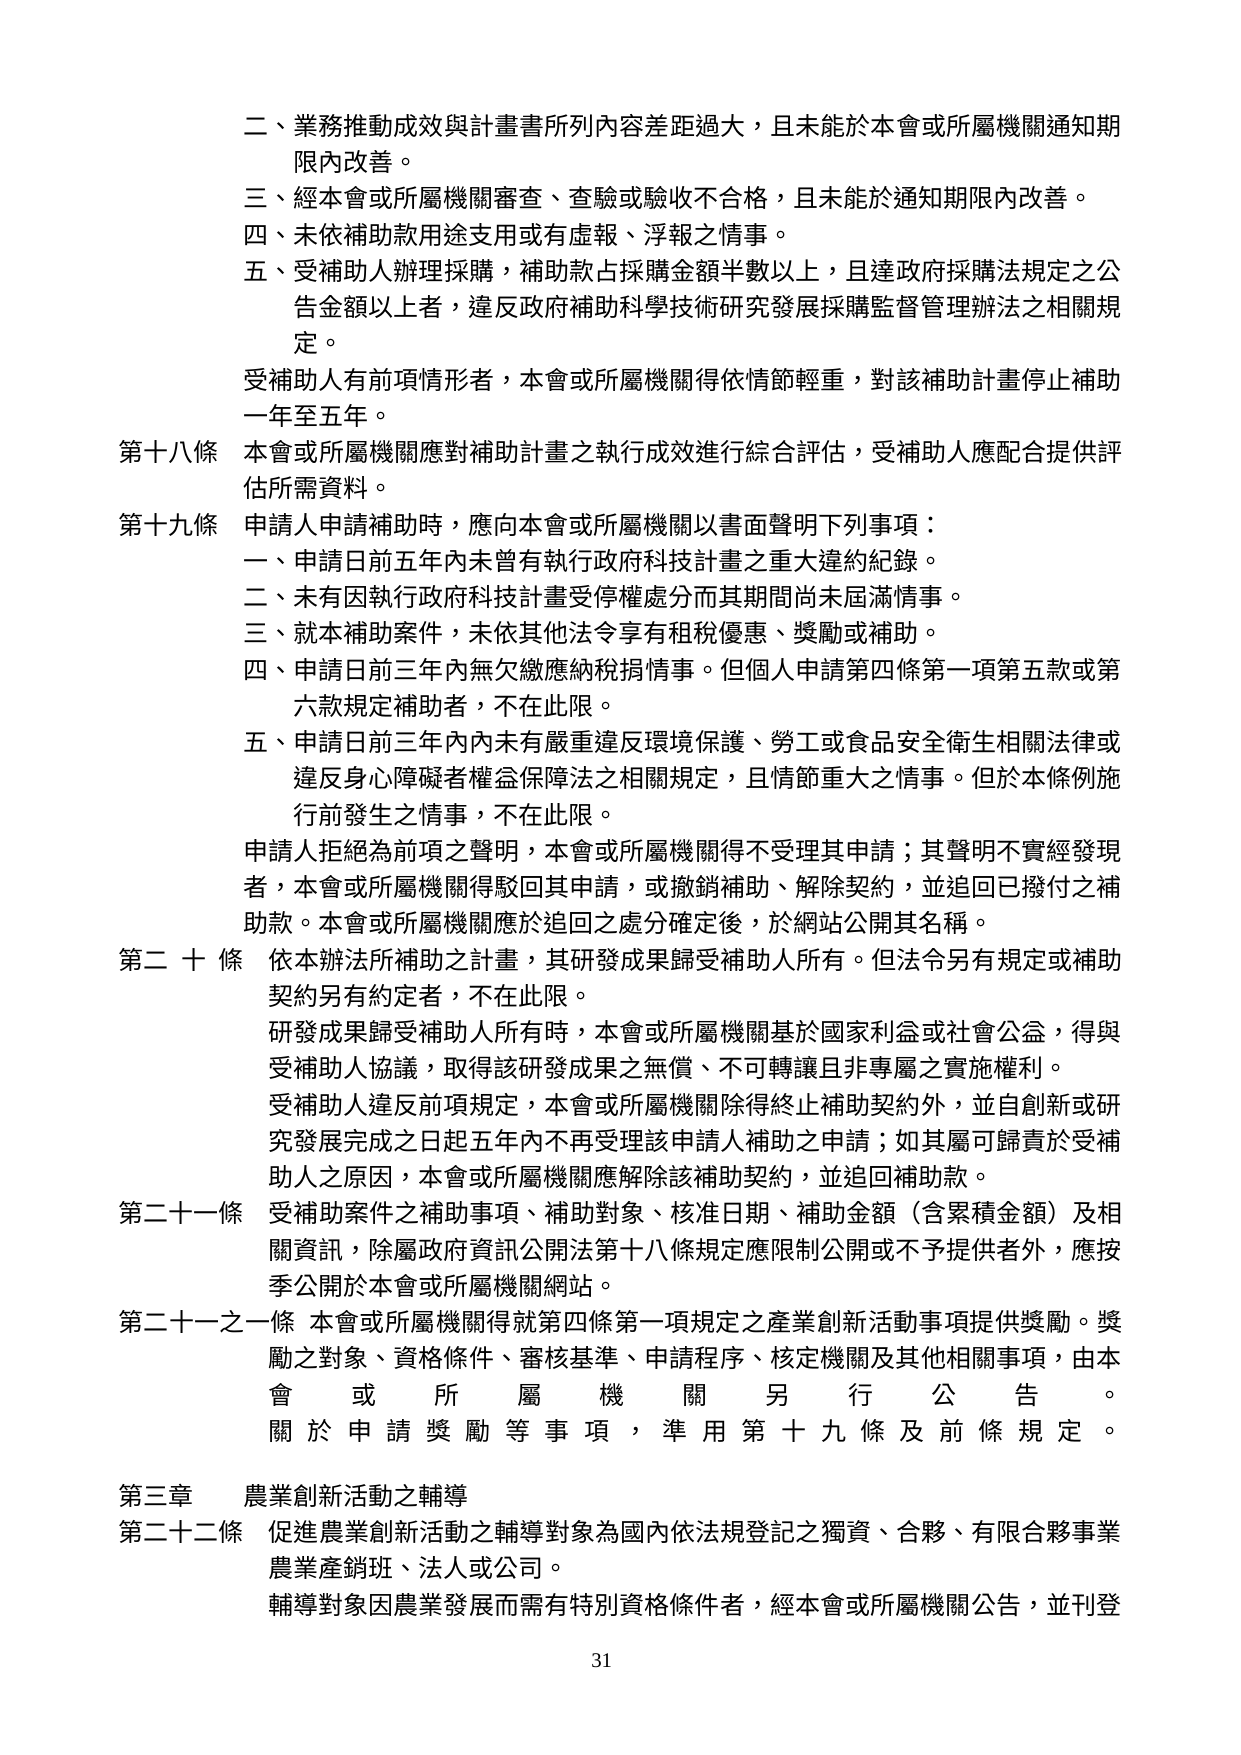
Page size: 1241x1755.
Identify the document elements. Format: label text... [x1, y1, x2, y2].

text 第十八條 本會或所屬機關應對補助計畫之執行成效進行綜合評估，受補助人應配合提供評估所需資料。 [118, 433, 1122, 505]
text 三、就本補助案件，未依其他法令享有租稅優惠、獎勵或補助。 [243, 614, 1122, 650]
text 第三章 農業創新活動之輔導 [118, 1476, 1122, 1513]
text 二、未有因執行政府科技計畫受停權處分而其期間尚未屆滿情事。 [243, 578, 1122, 614]
text 五、申請日前三年內內未有嚴重違反環境保護、勞工或食品安全衛生相關法律或違反身心障礙者權益保障法之相關規定，且情節重大之情事。但於本條例施行前發生之情事，不在此限。 [243, 723, 1122, 831]
text 受補助人違反前項規定，本會或所屬機關除得終止補助契約外，並自創新或研究發展完成之日起五年內不再受理該申請人補助之申請；如其屬可歸責於受補助人之原因，本會或所屬機關應解除該補助契約，並追回補助款。 [268, 1085, 1122, 1194]
text 五、受補助人辦理採購，補助款占採購金額半數以上，且達政府採購法規定之公告金額以上者，違反政府補助科學技術研究發展採購監督管理辦法之相關規定。 [243, 251, 1122, 360]
text 第二十二條 促進農業創新活動之輔導對象為國內依法規登記之獨資、合夥、有限合夥事業、農業產銷班、法人或公司。 [118, 1513, 1122, 1585]
text 申請人拒絕為前項之聲明，本會或所屬機關得不受理其申請；其聲明不實經發現者，本會或所屬機關得駁回其申請，或撤銷補助、解除契約，並追回已撥付之補助款。本會或所屬機關應於追回之處分確定後，於網站公開其名稱。 [243, 831, 1122, 940]
text 三、經本會或所屬機關審查、查驗或驗收不合格，且未能於通知期限內改善。 [243, 179, 1122, 215]
text 四、未依補助款用途支用或有虛報、浮報之情事。 [243, 215, 1122, 251]
text 第二 十 條 依本辦法所補助之計畫，其研發成果歸受補助人所有。但法令另有規定或補助契約另有約定者，不在此限。 [118, 940, 1122, 1013]
text 第十九條 申請人申請補助時，應向本會或所屬機關以書面聲明下列事項： [118, 505, 1122, 541]
text 輔導對象因農業發展而需有特別資格條件者，經本會或所屬機關公告，並刊登 [268, 1585, 1122, 1621]
text 四、申請日前三年內無欠繳應納稅捐情事。但個人申請第四條第一項第五款或第六款規定補助者，不在此限。 [243, 650, 1122, 723]
text 受補助人有前項情形者，本會或所屬機關得依情節輕重，對該補助計畫停止補助一年至五年。 [243, 360, 1122, 433]
text 第二十一之一條 本會或所屬機關得就第四條第一項規定之產業創新活動事項提供獎勵。獎勵之對象、資格條件、審核基準、申請程序、核定機關及其他相關事項，由本會或所屬機關另行公告。 關於申請獎勵等事項，準用第十九條及前條規定。 [118, 1303, 1122, 1476]
text 一、申請日前五年內未曾有執行政府科技計畫之重大違約紀錄。 [243, 541, 1122, 578]
text 第二十一條 受補助案件之補助事項、補助對象、核准日期、補助金額（含累積金額）及相關資訊，除屬政府資訊公開法第十八條規定應限制公開或不予提供者外，應按季公開於本會或所屬機關網站。 [118, 1194, 1122, 1303]
text 二、業務推動成效與計畫書所列內容差距過大，且未能於本會或所屬機關通知期限內改善。 [243, 106, 1122, 179]
text 研發成果歸受補助人所有時，本會或所屬機關基於國家利益或社會公益，得與受補助人協議，取得該研發成果之無償、不可轉讓且非專屬之實施權利。 [268, 1013, 1122, 1085]
